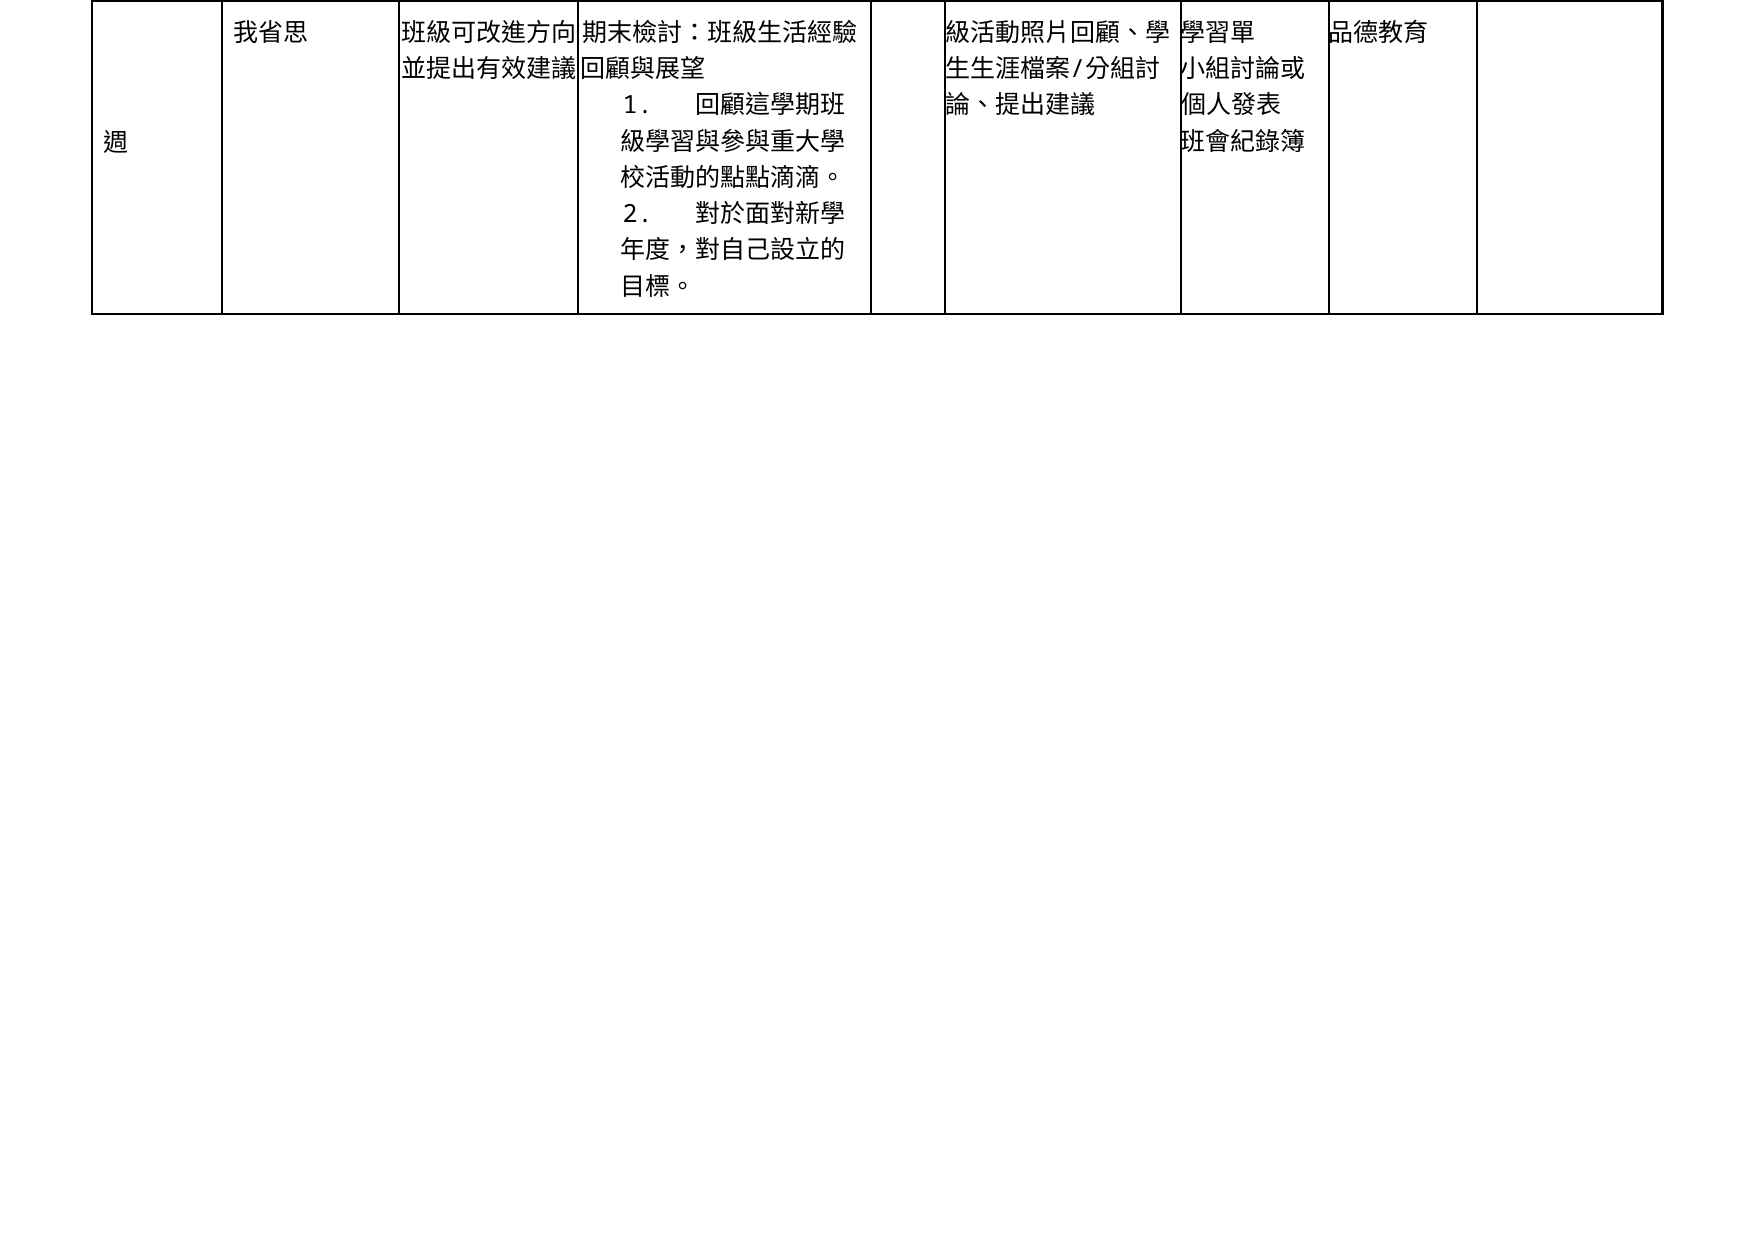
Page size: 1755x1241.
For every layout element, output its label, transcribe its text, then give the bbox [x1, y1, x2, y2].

table_cell 學習單 小組討論或個人發表 班會紀錄簿 [1182, 2, 1328, 313]
table_cell [872, 2, 944, 313]
table_cell 級活動照片回顧、學生生涯檔案/分組討論、提出建議 [946, 2, 1180, 313]
table_cell 我省思 [223, 2, 398, 313]
table_cell 週 [93, 2, 221, 313]
table_cell 期末檢討：班級生活經驗回顧與展望 回顧這學期班級學習與參與重大學校活動的點點滴滴。 對於面對新學年度，對自己設立的目標。 [579, 2, 870, 313]
table_cell 品德教育 [1330, 2, 1476, 313]
table_cell 班級可改進方向並提出有效建議 [400, 2, 577, 313]
table_cell [1478, 2, 1661, 313]
